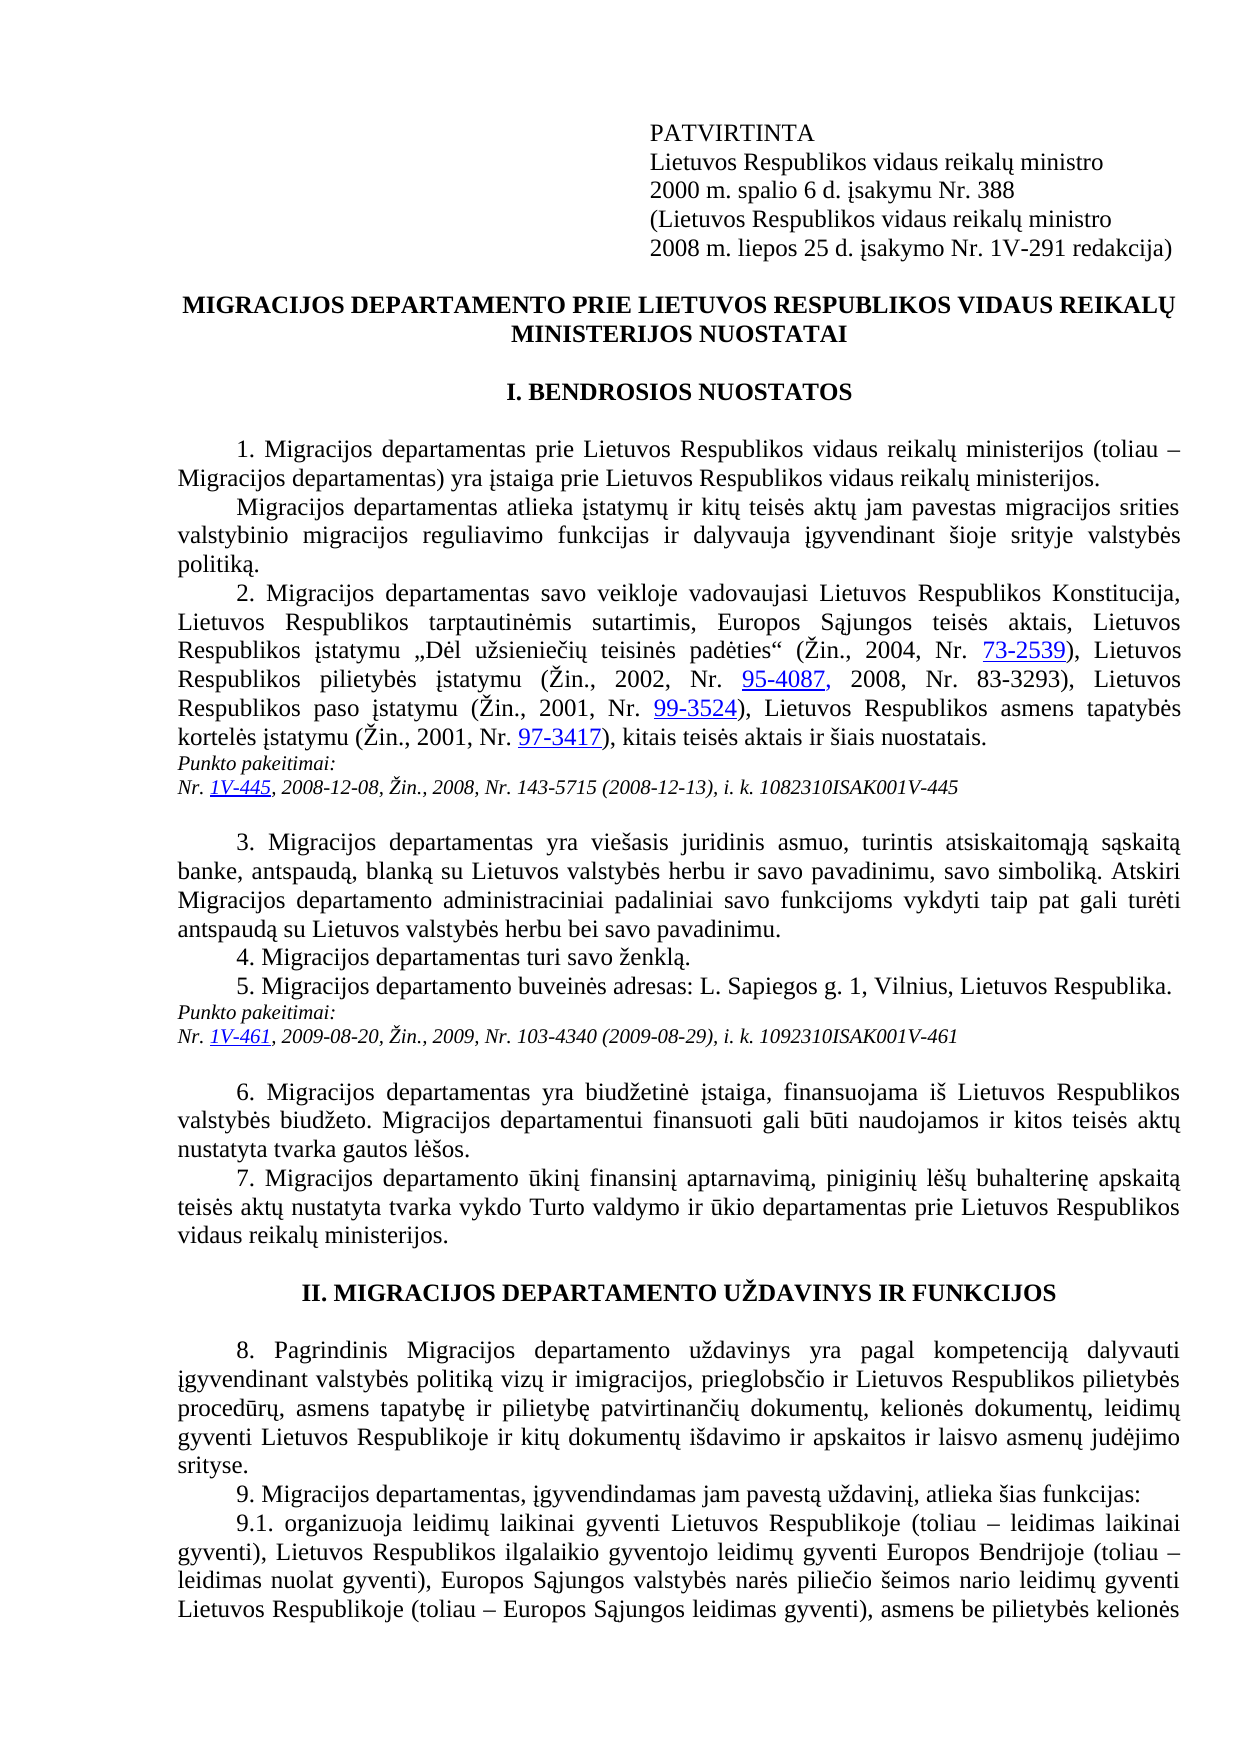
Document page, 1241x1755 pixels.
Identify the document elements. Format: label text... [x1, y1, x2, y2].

text 1. Migracijos departamentas prie Lietuvos Respublikos vidaus reikalų ministerijos (toliau – Migracijos departamentas) yra įstaiga prie Lietuvos Respublikos vidaus reikalų ministerijos. [177, 434, 1181, 492]
text II. MIGRACIJOS DEPARTAMENTO UŽDAVINYS IR FUNKCIJOS [177, 1278, 1181, 1307]
text 4. Migracijos departamentas turi savo ženklą. [177, 942, 1181, 971]
text 7. Migracijos departamento ūkinį finansinį aptarnavimą, piniginių lėšų buhalterinę apskaitą teisės aktų nustatyta tvarka vykdo Turto valdymo ir ūkio departamentas prie Lietuvos Respublikos vidaus reikalų ministerijos. [177, 1163, 1181, 1249]
text 8. Pagrindinis Migracijos departamento uždavinys yra pagal kompetenciją dalyvauti įgyvendinant valstybės politiką vizų ir imigracijos, prieglobsčio ir Lietuvos Respublikos pilietybės procedūrų, asmens tapatybę ir pilietybę patvirtinančių dokumentų, kelionės dokumentų, leidimų gyventi Lietuvos Respublikoje ir kitų dokumentų išdavimo ir apskaitos ir laisvo asmenų judėjimo srityse. [177, 1336, 1181, 1479]
text 2008 m. liepos 25 d. įsakymo Nr. 1V-291 redakcija) [649, 233, 1181, 262]
text 6. Migracijos departamentas yra biudžetinė įstaiga, finansuojama iš Lietuvos Respublikos valstybės biudžeto. Migracijos departamentui finansuoti gali būti naudojamos ir kitos teisės aktų nustatyta tvarka gautos lėšos. [177, 1077, 1181, 1163]
text PATVIRTINTA [649, 118, 1181, 147]
text 2. Migracijos departamentas savo veikloje vadovaujasi Lietuvos Respublikos Konstitucija, Lietuvos Respublikos tarptautinėmis sutartimis, Europos Sąjungos teisės aktais, Lietuvos Respublikos įstatymu „Dėl užsieniečių teisinės padėties“ (Žin., 2004, Nr. 73-2539), Lietuvos Respublikos pilietybės įstatymu (Žin., 2002, Nr. 95-4087, 2008, Nr. 83-3293), Lietuvos Respublikos paso įstatymu (Žin., 2001, Nr. 99-3524), Lietuvos Respublikos asmens tapatybės kortelės įstatymu (Žin., 2001, Nr. 97-3417), kitais teisės aktais ir šiais nuostatais. [177, 578, 1181, 751]
text 9. Migracijos departamentas, įgyvendindamas jam pavestą uždavinį, atlieka šias funkcijas: [177, 1479, 1181, 1508]
text 2000 m. spalio 6 d. įsakymu Nr. 388 [649, 176, 1181, 204]
text 3. Migracijos departamentas yra viešasis juridinis asmuo, turintis atsiskaitomąją sąskaitą banke, antspaudą, blanką su Lietuvos valstybės herbu ir savo pavadinimu, savo simboliką. Atskiri Migracijos departamento administraciniai padaliniai savo funkcijoms vykdyti taip pat gali turėti antspaudą su Lietuvos valstybės herbu bei savo pavadinimu. [177, 827, 1181, 942]
text MIGRACIJOS DEPARTAMENTO PRIE LIETUVOS RESPUBLIKOS VIDAUS REIKALŲ MINISTERIJOS NUOSTATAI [177, 291, 1181, 348]
text Lietuvos Respublikos vidaus reikalų ministro [649, 147, 1181, 176]
text Nr. 1V-445, 2008-12-08, Žin., 2008, Nr. 143-5715 (2008-12-13), i. k. 1082310ISAK001V-445 [177, 775, 1181, 799]
text Migracijos departamentas atlieka įstatymų ir kitų teisės aktų jam pavestas migracijos srities valstybinio migracijos reguliavimo funkcijas ir dalyvauja įgyvendinant šioje srityje valstybės politiką. [177, 492, 1181, 578]
text Nr. 1V-461, 2009-08-20, Žin., 2009, Nr. 103-4340 (2009-08-29), i. k. 1092310ISAK001V-461 [177, 1024, 1181, 1048]
text 5. Migracijos departamento buveinės adresas: L. Sapiegos g. 1, Vilnius, Lietuvos Respublika. [177, 971, 1181, 1000]
text Punkto pakeitimai: [177, 1000, 1181, 1024]
text I. BENDROSIOS NUOSTATOS [177, 377, 1181, 406]
text (Lietuvos Respublikos vidaus reikalų ministro [649, 204, 1181, 233]
text 9.1. organizuoja leidimų laikinai gyventi Lietuvos Respublikoje (toliau – leidimas laikinai gyventi), Lietuvos Respublikos ilgalaikio gyventojo leidimų gyventi Europos Bendrijoje (toliau – leidimas nuolat gyventi), Europos Sąjungos valstybės narės piliečio šeimos nario leidimų gyventi Lietuvos Respublikoje (toliau – Europos Sąjungos leidimas gyventi), asmens be pilietybės kelionės [177, 1508, 1181, 1623]
text Punkto pakeitimai: [177, 751, 1181, 775]
